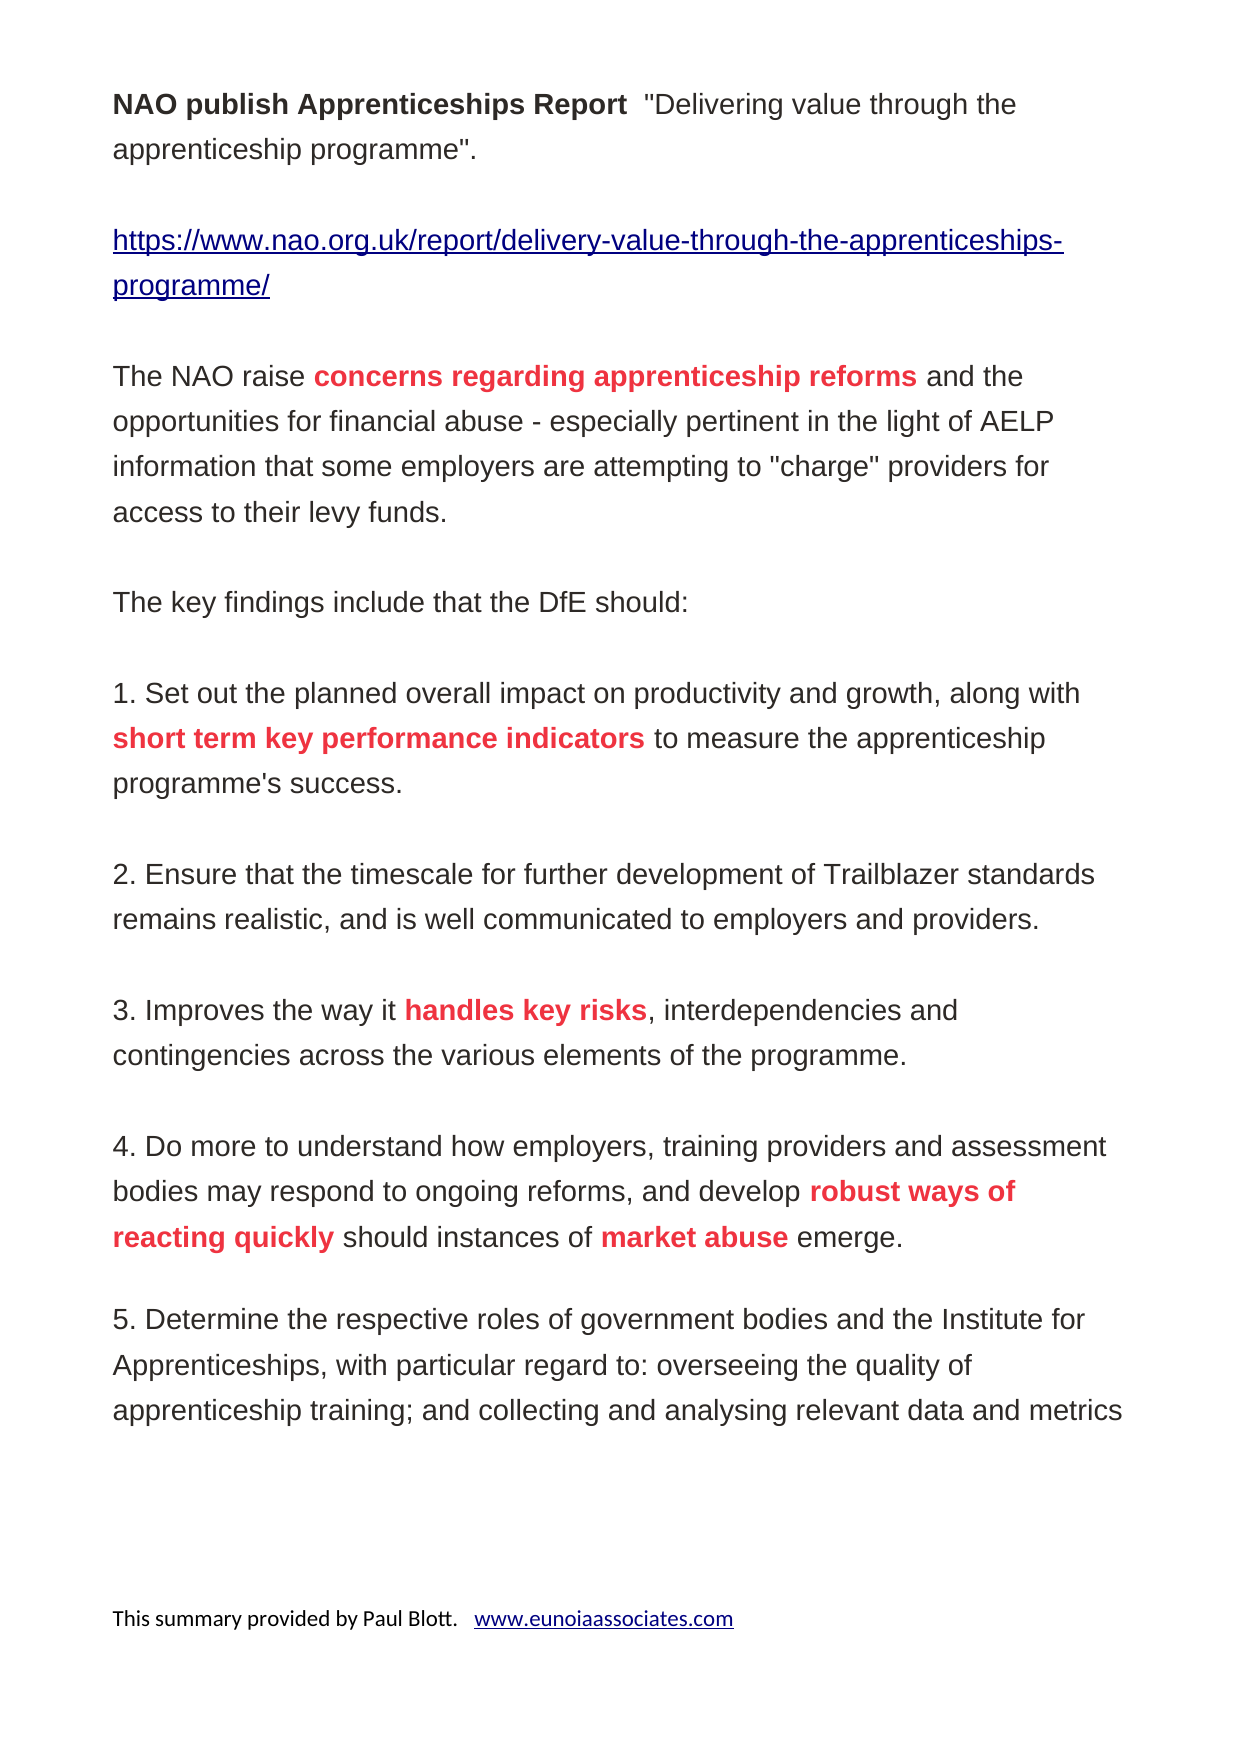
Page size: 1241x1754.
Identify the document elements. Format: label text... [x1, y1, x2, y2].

text The NAO raise concerns regarding apprenticeship reforms and the opportunities for financial abuse - especially pertinent in the light of AELP information that some employers are attempting to "charge" providers for access to their levy funds. [112, 347, 1128, 528]
text https://www.nao.org.uk/report/delivery-value-through-the-apprenticeships-programme/ [112, 211, 1128, 302]
text 1. Set out the planned overall impact on productivity and growth, along with short term key performance indicators to measure the apprenticeship programme's success. [112, 664, 1128, 800]
text 4. Do more to understand how employers, training providers and assessment bodies may respond to ongoing reforms, and develop robust ways of reacting quickly should instances of market abuse emerge. [112, 1117, 1128, 1253]
text NAO publish Apprenticeships Report "Delivering value through the apprenticeship programme". [112, 75, 1128, 166]
text 3. Improves the way it handles key risks, interdependencies and contingencies across the various elements of the programme. [112, 981, 1128, 1072]
text The key findings include that the DfE should: [112, 573, 1128, 619]
text 2. Ensure that the timescale for further development of Trailblazer standards remains realistic, and is well communicated to employers and providers. [112, 845, 1128, 936]
text 5. Determine the respective roles of government bodies and the Institute for Apprenticeships, with particular regard to: overseeing the quality of apprenticeship training; and collecting and analysing relevant data and metrics [112, 1291, 1128, 1427]
